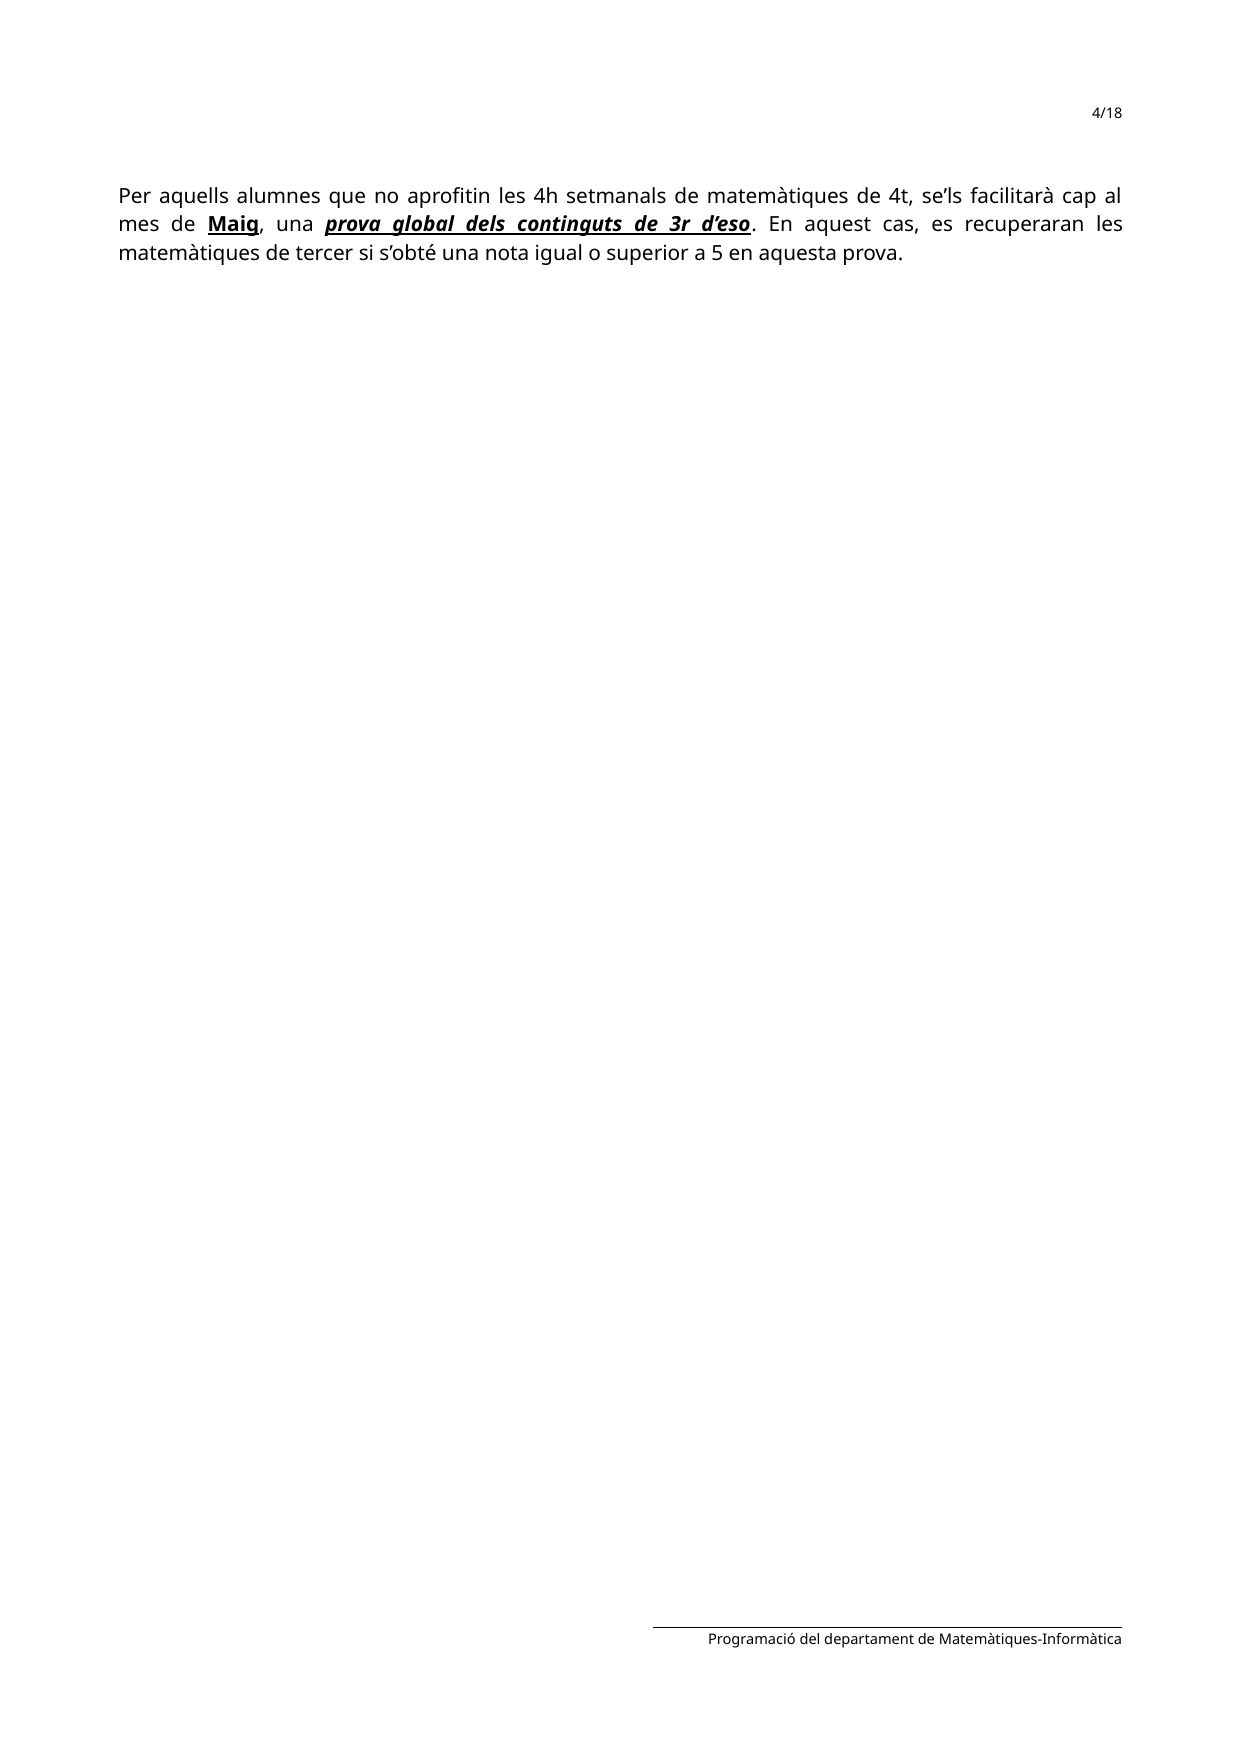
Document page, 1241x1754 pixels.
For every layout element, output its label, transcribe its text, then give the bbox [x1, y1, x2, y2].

text Per aquells alumnes que no aprofitin les 4h setmanals de matemàtiques de 4t, se’ls facilitarà cap al mes de Maig, una prova global dels continguts de 3r d’eso. En aquest cas, es recuperaran les matemàtiques de tercer si s’obté una nota igual o superior a 5 en aquesta prova. [118, 181, 1124, 266]
